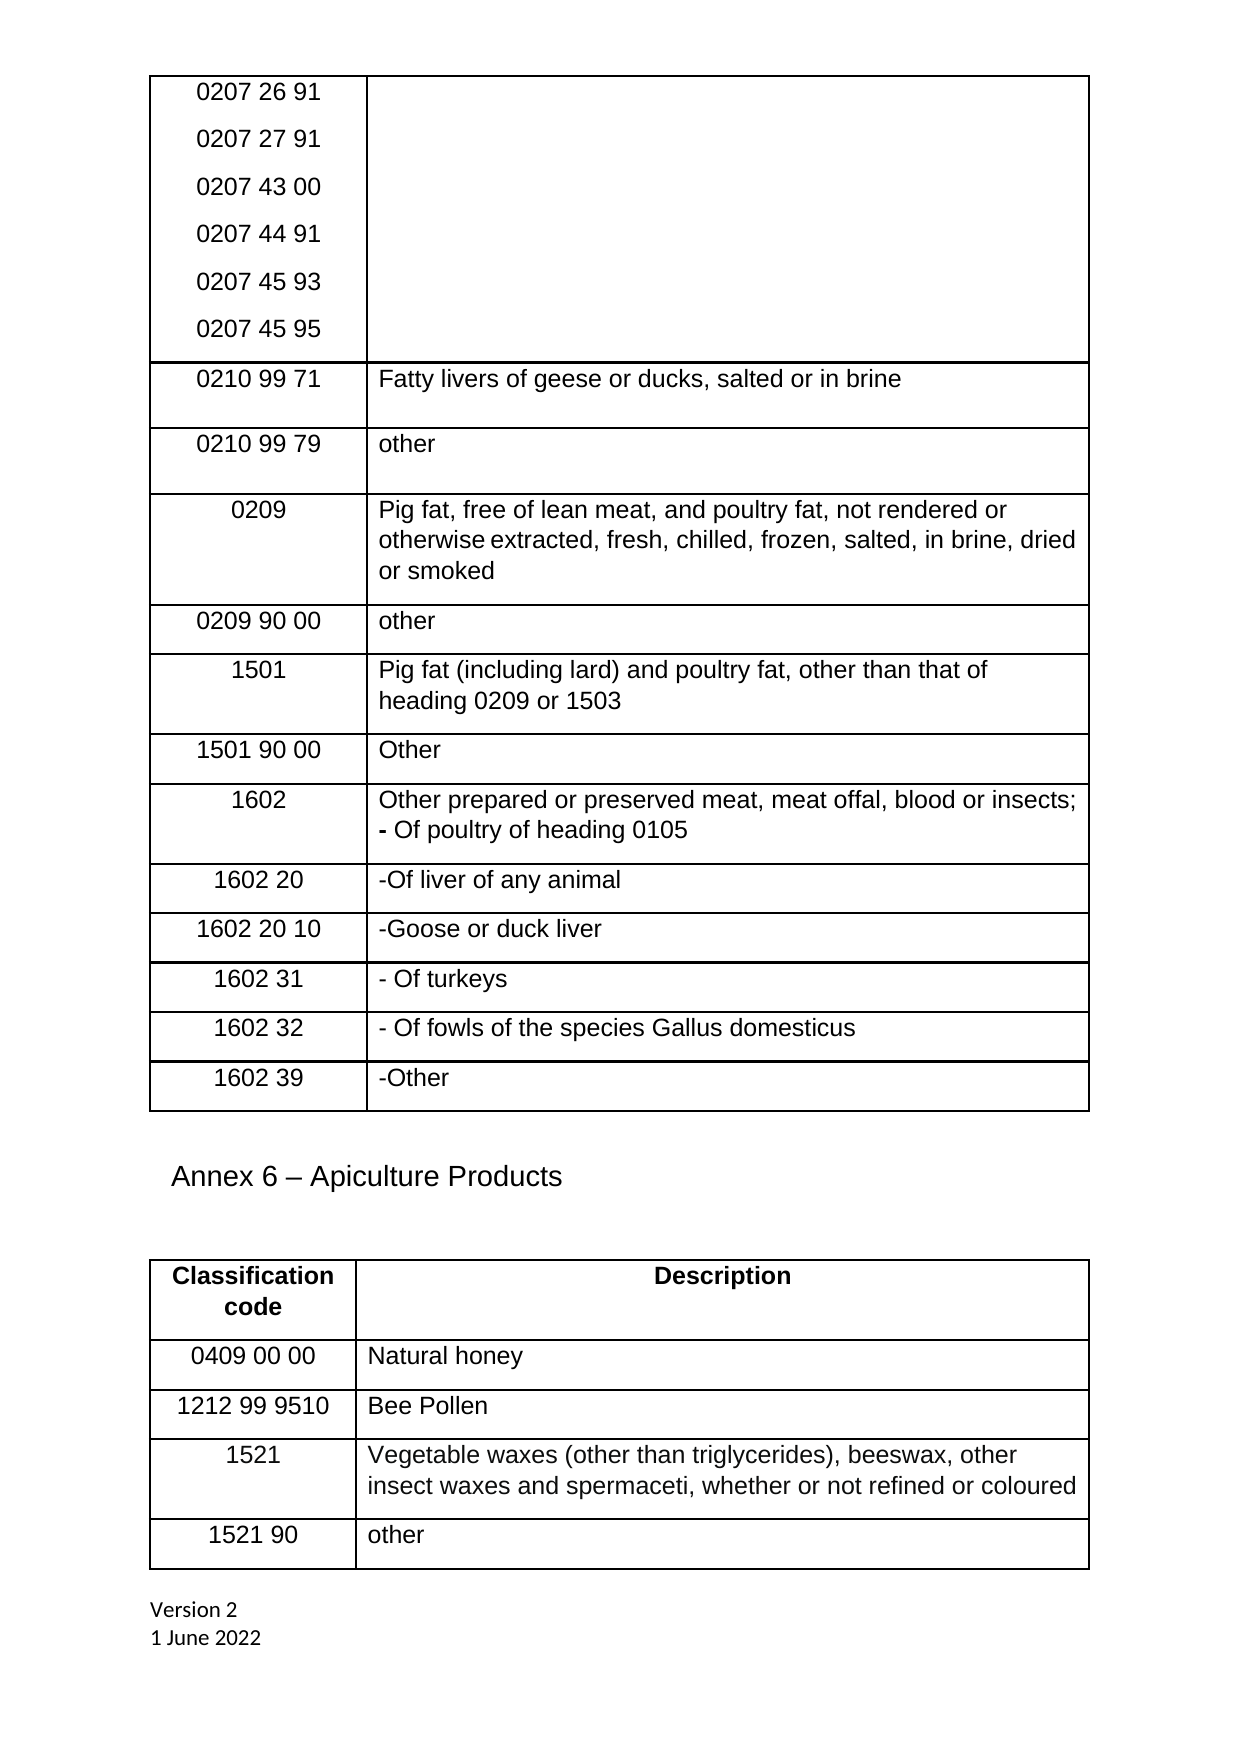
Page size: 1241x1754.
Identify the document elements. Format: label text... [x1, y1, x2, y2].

table_cell 0210 99 79 [151, 429, 366, 493]
table_cell other [368, 429, 1088, 493]
table_cell Vegetable waxes (other than triglycerides), beeswax, other insect waxes and spermaceti, whether or not refined or coloured [357, 1440, 1088, 1518]
table_cell 1602 32 [151, 1013, 366, 1060]
table_cell -Of liver of any animal [368, 865, 1088, 912]
table_cell -Other [368, 1063, 1088, 1110]
table_header Description [357, 1261, 1088, 1339]
table_cell 1501 90 00 [151, 735, 366, 782]
table_cell Pig fat, free of lean meat, and poultry fat, not rendered or otherwise extracted, fresh, chilled, frozen, salted, in brine, dried or smoked [368, 495, 1088, 603]
table_cell Bee Pollen [357, 1391, 1088, 1438]
table_cell 1602 31 [151, 964, 366, 1011]
table_cell 1212 99 9510 [151, 1391, 355, 1438]
table_cell 0210 99 71 [151, 364, 366, 427]
table_cell - Of turkeys [368, 964, 1088, 1011]
table_cell Fatty livers of geese or ducks, salted or in brine [368, 364, 1088, 427]
table_cell other [368, 606, 1088, 653]
text Annex 6 – Apiculture Products [150, 1159, 1090, 1193]
table_cell 1602 20 10 [151, 914, 366, 961]
table_cell Pig fat (including lard) and poultry fat, other than that of heading 0209 or 1503 [368, 655, 1088, 733]
table_cell 0209 90 00 [151, 606, 366, 653]
table_cell [368, 77, 1088, 361]
table_cell 0209 [151, 495, 366, 603]
table_cell Other prepared or preserved meat, meat offal, blood or insects; - Of poultry of heading 0105 [368, 785, 1088, 862]
table_cell 0409 00 00 [151, 1341, 355, 1388]
table_cell Natural honey [357, 1341, 1088, 1388]
table_header Classification code [151, 1261, 355, 1339]
table_cell - Of fowls of the species Gallus domesticus [368, 1013, 1088, 1060]
table_cell 1602 [151, 785, 366, 862]
table_cell 0207 26 91 0207 27 91 0207 43 00 0207 44 91 0207 45 93 0207 45 95 [151, 77, 366, 361]
table_cell Other [368, 735, 1088, 782]
table_cell 1602 39 [151, 1063, 366, 1110]
table_cell 1501 [151, 655, 366, 733]
table_cell 1521 [151, 1440, 355, 1518]
table_cell 1602 20 [151, 865, 366, 912]
table_cell -Goose or duck liver [368, 914, 1088, 961]
table_cell 1521 90 [151, 1520, 355, 1568]
table_cell other [357, 1520, 1088, 1568]
